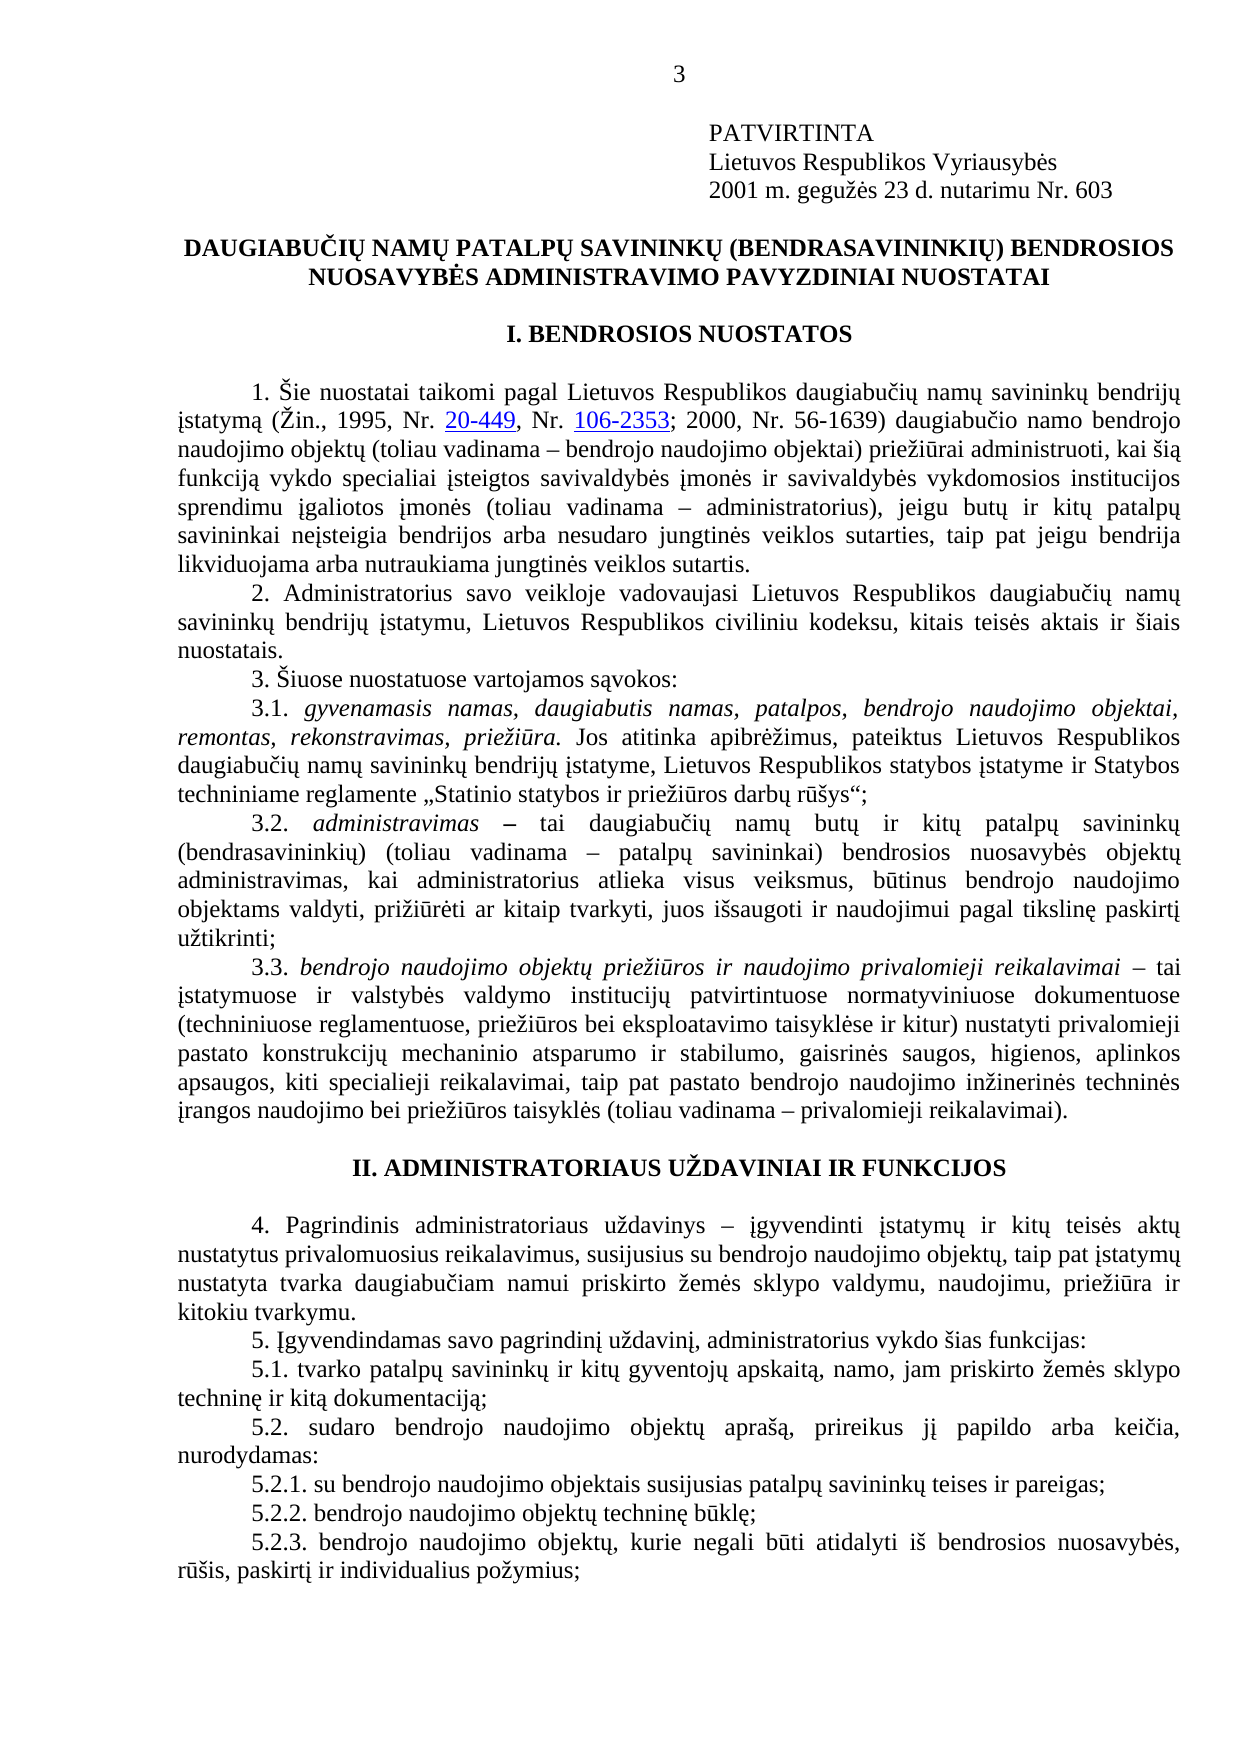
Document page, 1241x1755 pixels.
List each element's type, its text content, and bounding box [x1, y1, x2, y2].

text 1. Šie nuostatai taikomi pagal Lietuvos Respublikos daugiabučių namų savininkų bendrijų įstatymą (Žin., 1995, Nr. 20-449, Nr. 106-2353; 2000, Nr. 56-1639) daugiabučio namo bendrojo naudojimo objektų (toliau vadinama – bendrojo naudojimo objektai) priežiūrai administruoti, kai šią funkciją vykdo specialiai įsteigtos savivaldybės įmonės ir savivaldybės vykdomosios institucijos sprendimu įgaliotos įmonės (toliau vadinama – administratorius), jeigu butų ir kitų patalpų savininkai neįsteigia bendrijos arba nesudaro jungtinės veiklos sutarties, taip pat jeigu bendrija likviduojama arba nutraukiama jungtinės veiklos sutartis. [177, 377, 1181, 578]
text 5.2.1. su bendrojo naudojimo objektais susijusias patalpų savininkų teises ir pareigas; [177, 1469, 1181, 1498]
text 3.1. gyvenamasis namas, daugiabutis namas, patalpos, bendrojo naudojimo objektai, remontas, rekonstravimas, priežiūra. Jos atitinka apibrėžimus, pateiktus Lietuvos Respublikos daugiabučių namų savininkų bendrijų įstatyme, Lietuvos Respublikos statybos įstatyme ir Statybos techniniame reglamente „Statinio statybos ir priežiūros darbų rūšys“; [177, 693, 1181, 808]
text 3.2. administravimas – tai daugiabučių namų butų ir kitų patalpų savininkų (bendrasavininkių) (toliau vadinama – patalpų savininkai) bendrosios nuosavybės objektų administravimas, kai administratorius atlieka visus veiksmus, būtinus bendrojo naudojimo objektams valdyti, prižiūrėti ar kitaip tvarkyti, juos išsaugoti ir naudojimui pagal tikslinę paskirtį užtikrinti; [177, 808, 1181, 952]
text 5.2.3. bendrojo naudojimo objektų, kurie negali būti atidalyti iš bendrosios nuosavybės, rūšis, paskirtį ir individualius požymius; [177, 1527, 1181, 1584]
text Patvirtinta [709, 118, 1181, 147]
text 5.2.2. bendrojo naudojimo objektų techninę būklę; [177, 1498, 1181, 1527]
text 5.2. sudaro bendrojo naudojimo objektų aprašą, prireikus jį papildo arba keičia, nurodydamas: [177, 1412, 1181, 1469]
text I. BENDROSIOS NUOSTATOS [177, 319, 1181, 348]
text 2. Administratorius savo veikloje vadovaujasi Lietuvos Respublikos daugiabučių namų savininkų bendrijų įstatymu, Lietuvos Respublikos civiliniu kodeksu, kitais teisės aktais ir šiais nuostatais. [177, 578, 1181, 664]
text 3.3. bendrojo naudojimo objektų priežiūros ir naudojimo privalomieji reikalavimai – tai įstatymuose ir valstybės valdymo institucijų patvirtintuose normatyviniuose dokumentuose (techniniuose reglamentuose, priežiūros bei eksploatavimo taisyklėse ir kitur) nustatyti privalomieji pastato konstrukcijų mechaninio atsparumo ir stabilumo, gaisrinės saugos, higienos, aplinkos apsaugos, kiti specialieji reikalavimai, taip pat pastato bendrojo naudojimo inžinerinės techninės įrangos naudojimo bei priežiūros taisyklės (toliau vadinama – privalomieji reikalavimai). [177, 952, 1181, 1124]
text 4. Pagrindinis administratoriaus uždavinys – įgyvendinti įstatymų ir kitų teisės aktų nustatytus privalomuosius reikalavimus, susijusius su bendrojo naudojimo objektų, taip pat įstatymų nustatyta tvarka daugiabučiam namui priskirto žemės sklypo valdymu, naudojimu, priežiūra ir kitokiu tvarkymu. [177, 1211, 1181, 1326]
text 5. Įgyvendindamas savo pagrindinį uždavinį, administratorius vykdo šias funkcijas: [177, 1326, 1181, 1354]
text 3. Šiuose nuostatuose vartojamos sąvokos: [177, 664, 1181, 693]
text DAUGIABUČIŲ NAMŲ PATALPŲ SAVININKŲ (BENDRASAVININKIŲ) BENDROSIOS NUOSAVYBĖS ADMINISTRAVIMO PAVYZDINIAI NUOSTATAI [177, 233, 1181, 291]
text 2001 m. gegužės 23 d. nutarimu Nr. 603 [177, 176, 1181, 204]
text 5.1. tvarko patalpų savininkų ir kitų gyventojų apskaitą, namo, jam priskirto žemės sklypo techninę ir kitą dokumentaciją; [177, 1354, 1181, 1412]
text Lietuvos Respublikos Vyriausybės [177, 147, 1181, 176]
text II. ADMINISTRATORIAUS UŽDAVINIAI IR FUNKCIJOS [177, 1153, 1181, 1182]
